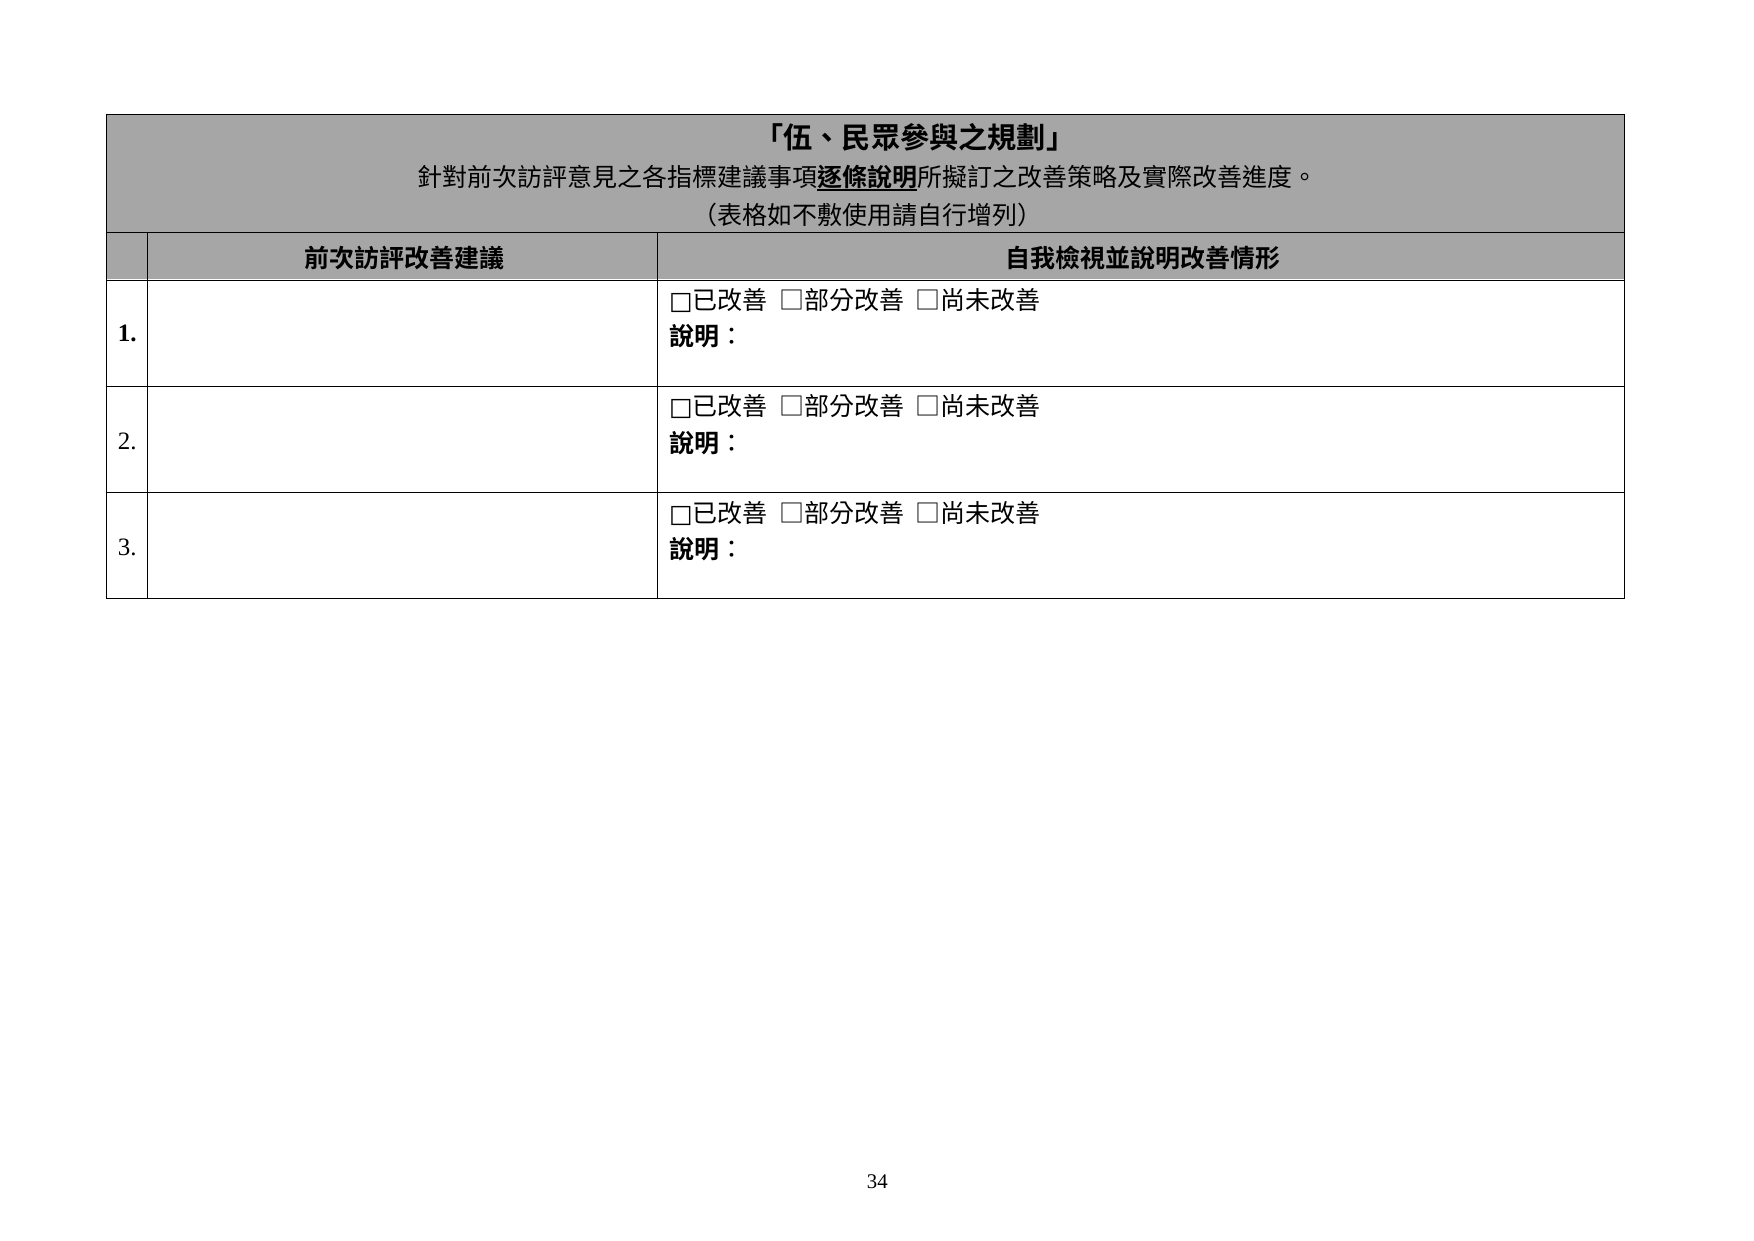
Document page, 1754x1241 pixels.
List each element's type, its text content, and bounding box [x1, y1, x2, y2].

table_cell □已改善 □部分改善 □尚未改善 說明： [658, 387, 1624, 492]
table_header 「伍、民眾參與之規劃」 針對前次訪評意見之各指標建議事項逐條說明所擬訂之改善策略及實際改善進度。 （表格如不敷使用請自行增列） [107, 115, 1624, 232]
table_cell [148, 281, 657, 386]
table_cell [148, 493, 657, 598]
table_cell □已改善 □部分改善 □尚未改善 說明： [658, 493, 1624, 598]
table_cell □已改善 □部分改善 □尚未改善 說明： [658, 281, 1624, 386]
table_cell 前次訪評改善建議 [148, 233, 657, 279]
table_cell [107, 493, 147, 598]
table_cell [148, 387, 657, 492]
table_cell [107, 281, 147, 386]
table_cell [107, 233, 147, 279]
table_cell [107, 387, 147, 492]
table_cell 自我檢視並說明改善情形 [658, 233, 1624, 279]
